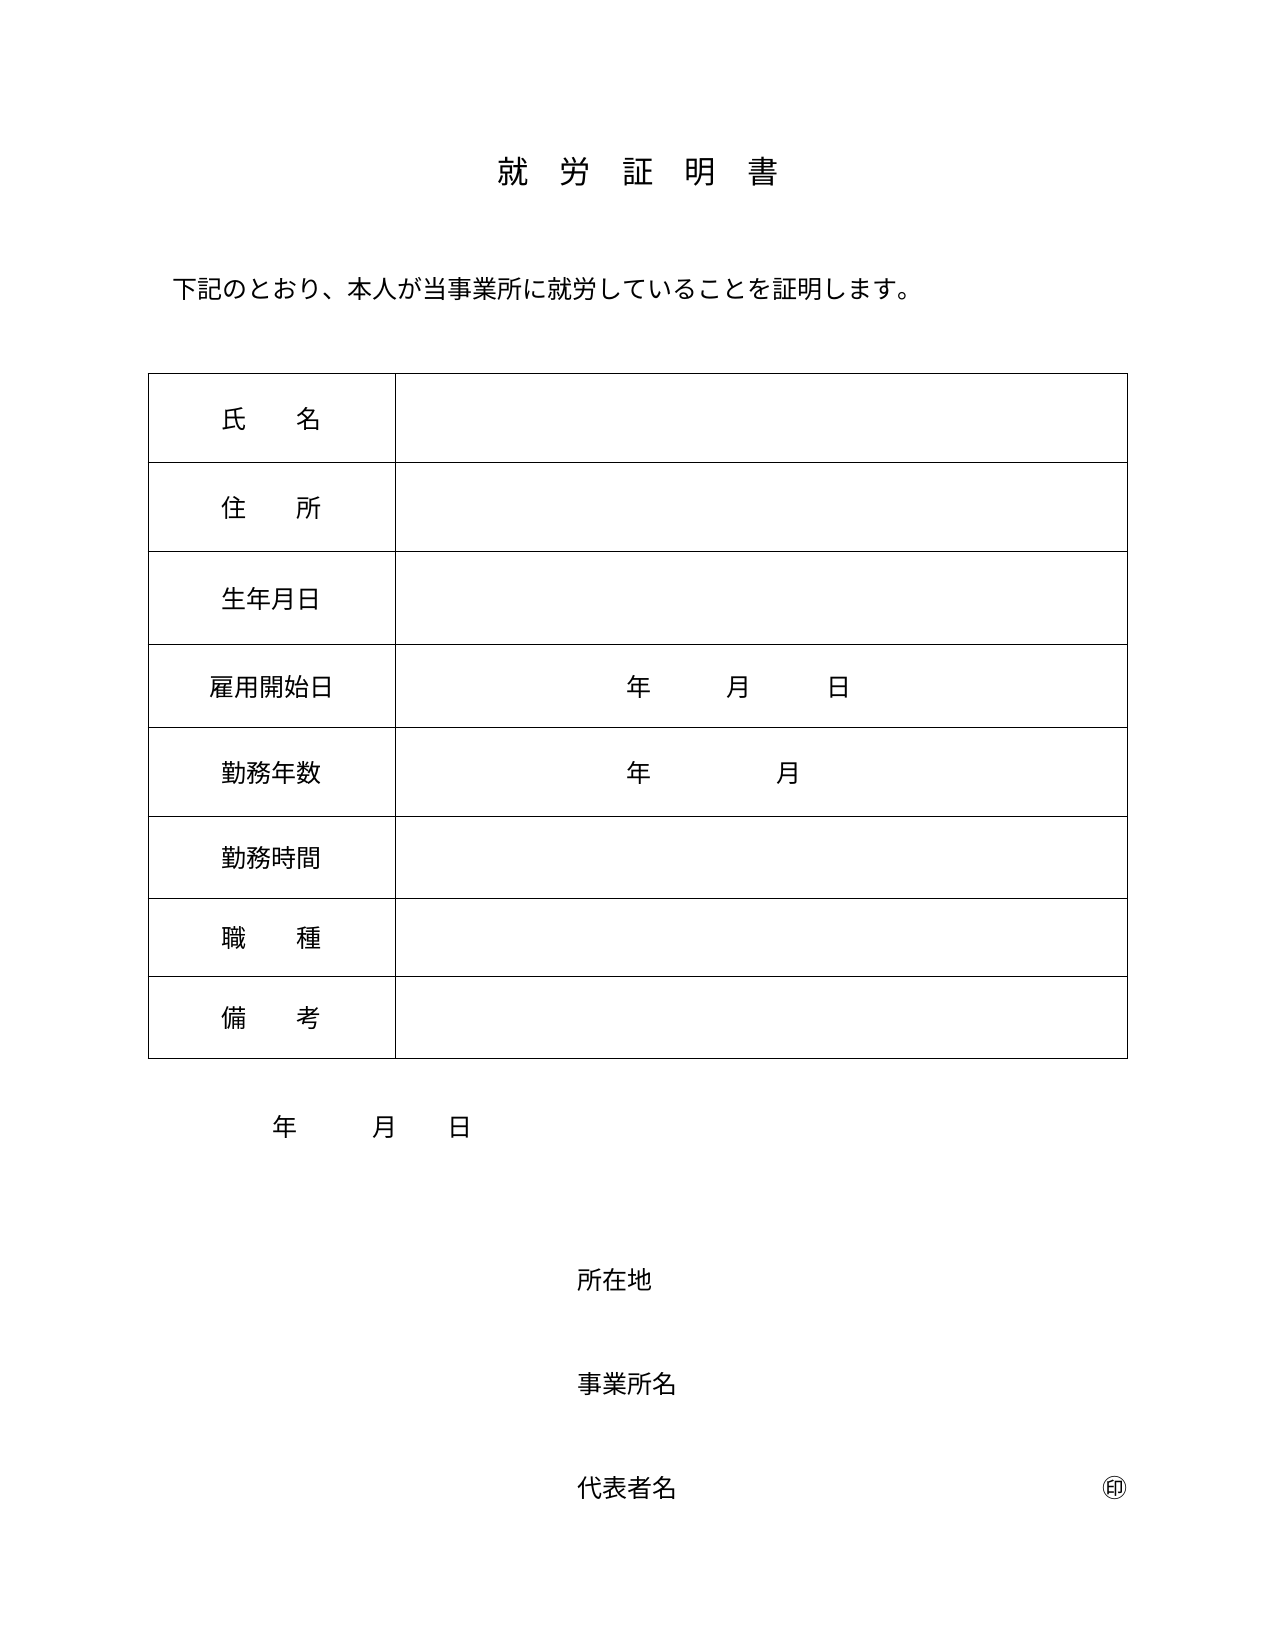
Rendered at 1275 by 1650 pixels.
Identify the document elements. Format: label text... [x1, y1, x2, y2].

table_cell [396, 463, 1127, 551]
table_cell 年 月 [396, 728, 1127, 816]
text 就 労 証 明 書 [148, 148, 1127, 193]
text 下記のとおり、本人が当事業所に就労していることを証明します。 [148, 269, 1127, 306]
text 代表者名 ㊞ [148, 1468, 1127, 1504]
table_cell 勤務年数 [149, 728, 395, 816]
table_cell [396, 817, 1127, 898]
table_cell [396, 552, 1127, 644]
table_cell 生年月日 [149, 552, 395, 644]
table_cell 勤務時間 [149, 817, 395, 898]
table_cell 備 考 [149, 977, 395, 1058]
table_cell 職 種 [149, 899, 395, 976]
table_cell [396, 899, 1127, 976]
table_cell [396, 977, 1127, 1058]
text 事業所名 [148, 1364, 1127, 1401]
table_cell 雇用開始日 [149, 645, 395, 727]
text 所在地 [148, 1261, 1127, 1297]
text 年 月 日 [148, 1107, 1127, 1144]
table_header [396, 374, 1127, 462]
table_cell 年 月 日 [396, 645, 1127, 727]
table_header 氏 名 [149, 374, 395, 462]
table_cell 住 所 [149, 463, 395, 551]
